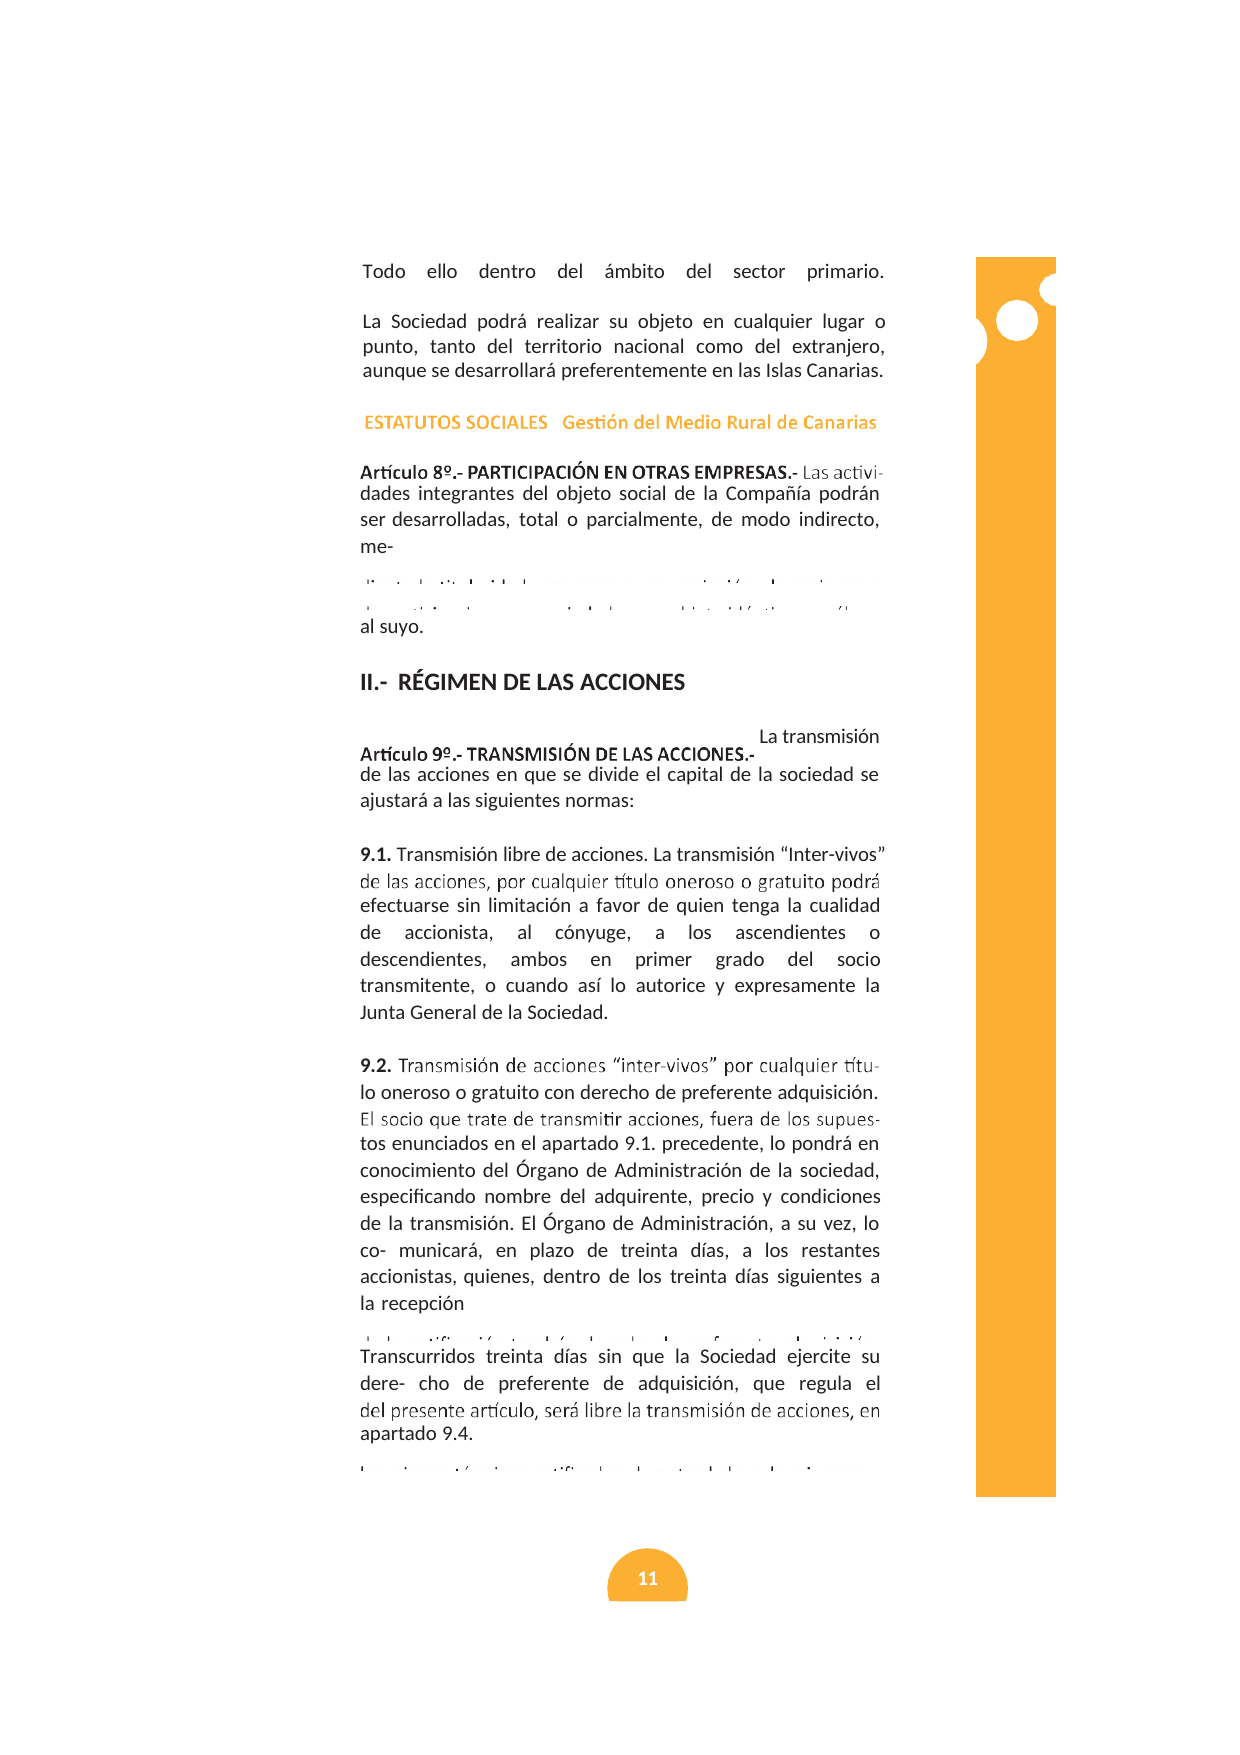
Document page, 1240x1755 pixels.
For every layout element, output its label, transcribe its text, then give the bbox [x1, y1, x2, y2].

text efectuarse sin limitación a favor de quien tenga la cualidad de accionista, al cónyuge, a los ascendientes o descendientes, ambos en primer grado del socio transmitente, o cuando así lo autorice y expresamente la Junta General de la Sociedad. [360, 866, 881, 1024]
subtitle II.- RÉGIMEN DE LAS ACCIONES [360, 666, 976, 696]
text lo oneroso o gratuito con derecho de preferente adquisición. [360, 1079, 976, 1104]
text tos enunciados en el apartado 9.1. precedente, lo pondrá en conocimiento del Órgano de Administración de la sociedad, especificando nombre del adquirente, precio y condiciones de la transmisión. El Órgano de Administración, a su vez, lo co- municará, en plazo de treinta días, a los restantes accionistas, quienes, dentro de los treinta días siguientes a la recepción [360, 1104, 881, 1316]
subtitle 9.2. [360, 1052, 976, 1078]
text [1056, 613, 1069, 638]
text Todo ello dentro del ámbito del sector primario. [362, 259, 976, 284]
text La transmisión de las acciones en que se divide el capital de la sociedad se ajustará a las siguientes normas: [360, 723, 880, 813]
text Transcurridos treinta días sin que la Sociedad ejercite su dere- cho de preferente de adquisición, que regula el apartado 9.4. [360, 1343, 881, 1446]
text La Sociedad podrá realizar su objeto en cualquier lugar o punto, tanto del territorio nacional como del extranjero, aunque se desarrollará preferentemente en las Islas Canarias. [362, 309, 886, 383]
text dades integrantes del objeto social de la Compañía podrán ser desarrolladas, total o parcialmente, de modo indirecto, me- [360, 457, 880, 559]
text al suyo. [360, 613, 976, 638]
subtitle [1056, 1052, 1069, 1078]
text 9.1. Transmisión libre de acciones. La transmisión “Inter-vivos” [360, 841, 976, 866]
